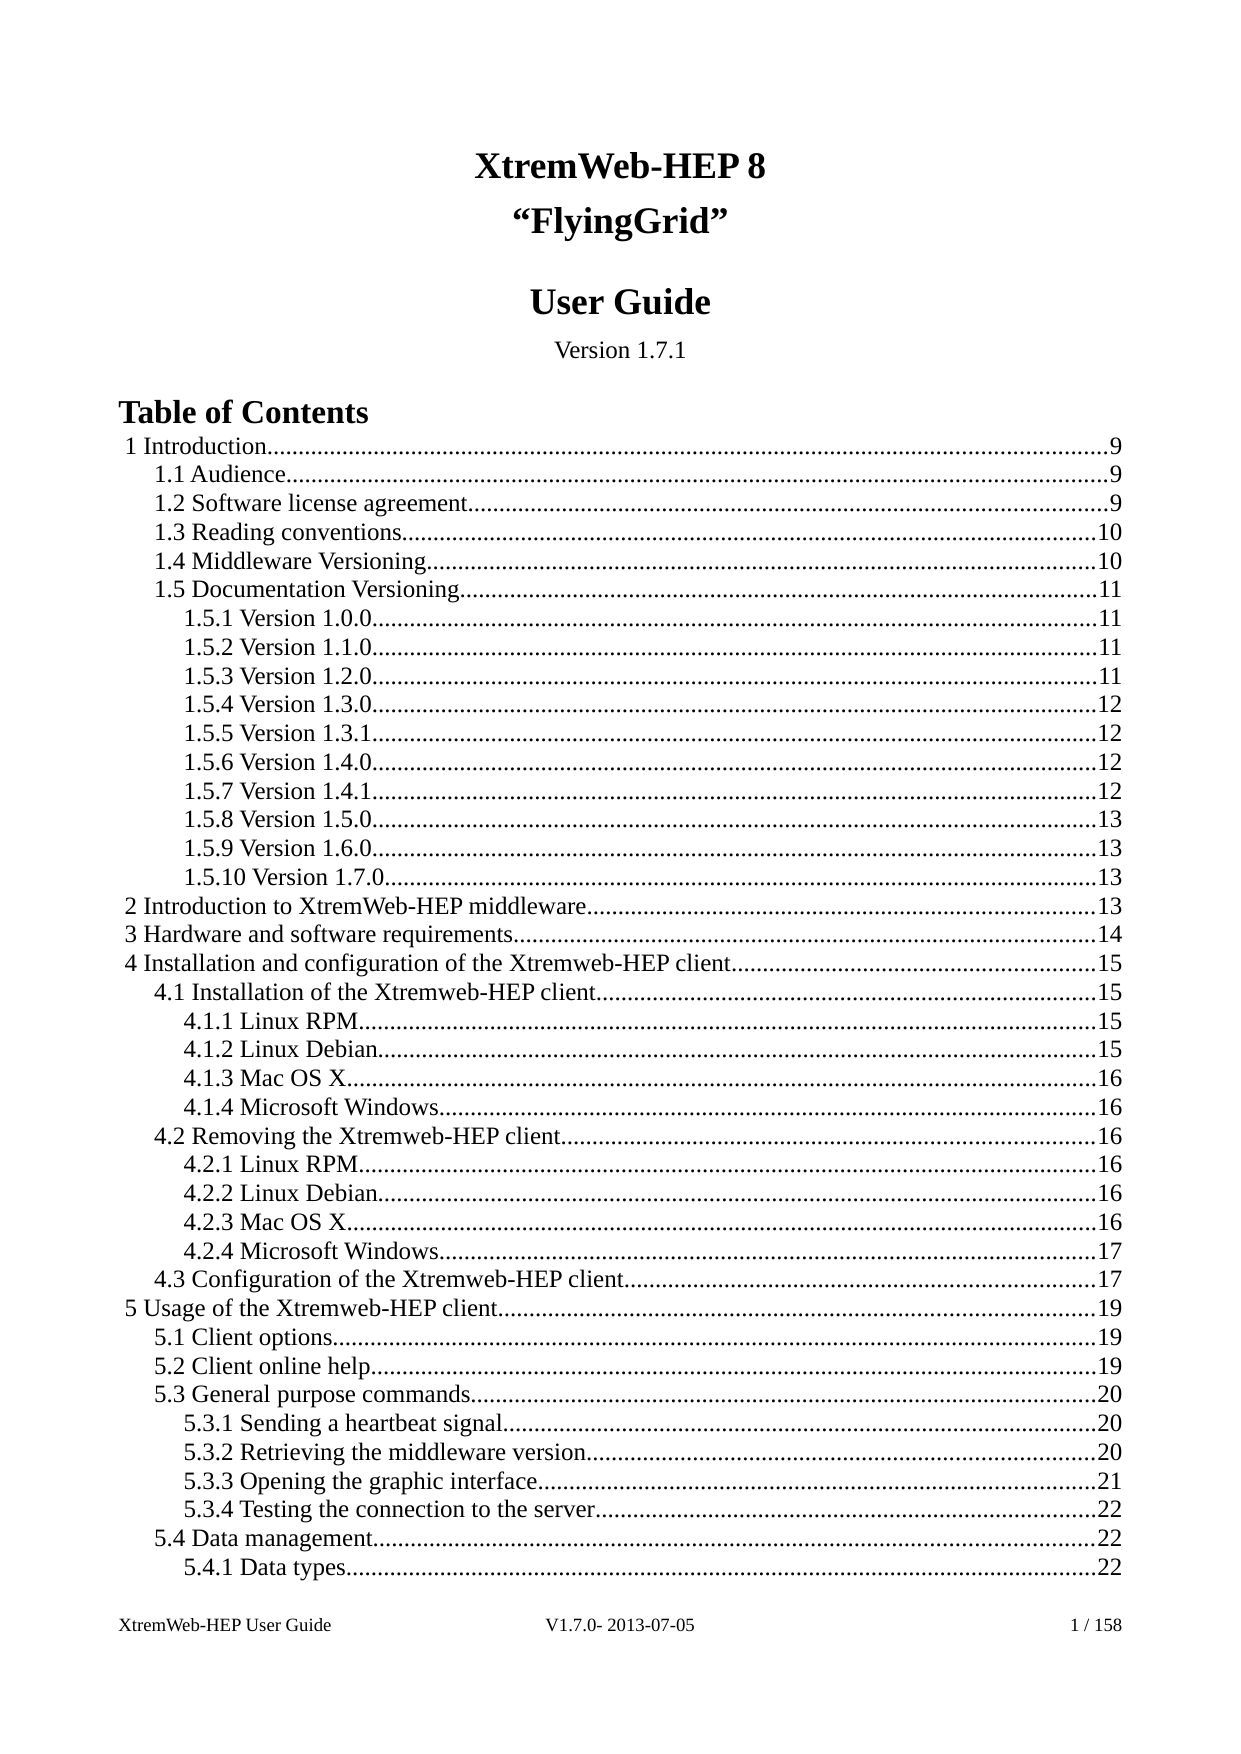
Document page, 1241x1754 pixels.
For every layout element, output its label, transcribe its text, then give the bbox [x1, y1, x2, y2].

text 1.5.4 Version 1.3.0 12 [177, 689, 1122, 718]
text 4.1 Installation of the Xtremweb-HEP client 15 [148, 977, 1122, 1006]
text 5.2 Client online help 19 [148, 1351, 1122, 1379]
text 4 Installation and configuration of the Xtremweb-HEP client 15 [118, 948, 1122, 977]
text 4.2.1 Linux RPM 16 [177, 1149, 1122, 1178]
text 1.5 Documentation Versioning 11 [148, 574, 1122, 603]
text 1.5.6 Version 1.4.0 12 [177, 747, 1122, 776]
text 5.3.4 Testing the connection to the server 22 [177, 1494, 1122, 1523]
text 5.4 Data management 22 [148, 1523, 1122, 1552]
text 1.5.1 Version 1.0.0 11 [177, 603, 1122, 632]
text 4.1.2 Linux Debian 15 [177, 1034, 1122, 1063]
text 5.1 Client options 19 [148, 1322, 1122, 1351]
subtitle XtremWeb-HEP 8 [118, 143, 1122, 186]
text 4.2.2 Linux Debian 16 [177, 1178, 1122, 1207]
text “FlyingGrid” [118, 199, 1122, 242]
subtitle User Guide [118, 279, 1122, 322]
text 4.2.4 Microsoft Windows 17 [177, 1236, 1122, 1264]
text 5.4.1 Data types 22 [177, 1552, 1122, 1581]
subtitle Table of Contents [118, 392, 1122, 431]
text 5.3.1 Sending a heartbeat signal 20 [177, 1408, 1122, 1437]
text 3 Hardware and software requirements 14 [118, 919, 1122, 948]
text 5.3 General purpose commands 20 [148, 1379, 1122, 1408]
text 1 Introduction 9 [118, 431, 1122, 459]
text 5 Usage of the Xtremweb-HEP client 19 [118, 1293, 1122, 1322]
text 1.5.2 Version 1.1.0 11 [177, 632, 1122, 661]
text 1.5.9 Version 1.6.0 13 [177, 833, 1122, 862]
text 4.3 Configuration of the Xtremweb-HEP client 17 [148, 1264, 1122, 1293]
text 4.2.3 Mac OS X 16 [177, 1207, 1122, 1236]
text 1.5.3 Version 1.2.0 11 [177, 661, 1122, 689]
text 1.5.5 Version 1.3.1 12 [177, 718, 1122, 747]
text 1.5.7 Version 1.4.1 12 [177, 776, 1122, 804]
text 1.5.8 Version 1.5.0 13 [177, 804, 1122, 833]
text Version 1.7.1 [118, 335, 1122, 364]
text 4.2 Removing the Xtremweb-HEP client 16 [148, 1121, 1122, 1149]
text 1.4 Middleware Versioning 10 [148, 546, 1122, 574]
text 5.3.2 Retrieving the middleware version 20 [177, 1437, 1122, 1466]
text 1.3 Reading conventions 10 [148, 517, 1122, 546]
text 1.2 Software license agreement 9 [148, 488, 1122, 517]
text 4.1.1 Linux RPM 15 [177, 1006, 1122, 1034]
text 2 Introduction to XtremWeb-HEP middleware 13 [118, 891, 1122, 919]
text 4.1.4 Microsoft Windows 16 [177, 1092, 1122, 1121]
text 5.3.3 Opening the graphic interface 21 [177, 1466, 1122, 1494]
text 1.1 Audience 9 [148, 459, 1122, 488]
text 1.5.10 Version 1.7.0 13 [177, 862, 1122, 891]
text 4.1.3 Mac OS X 16 [177, 1063, 1122, 1092]
